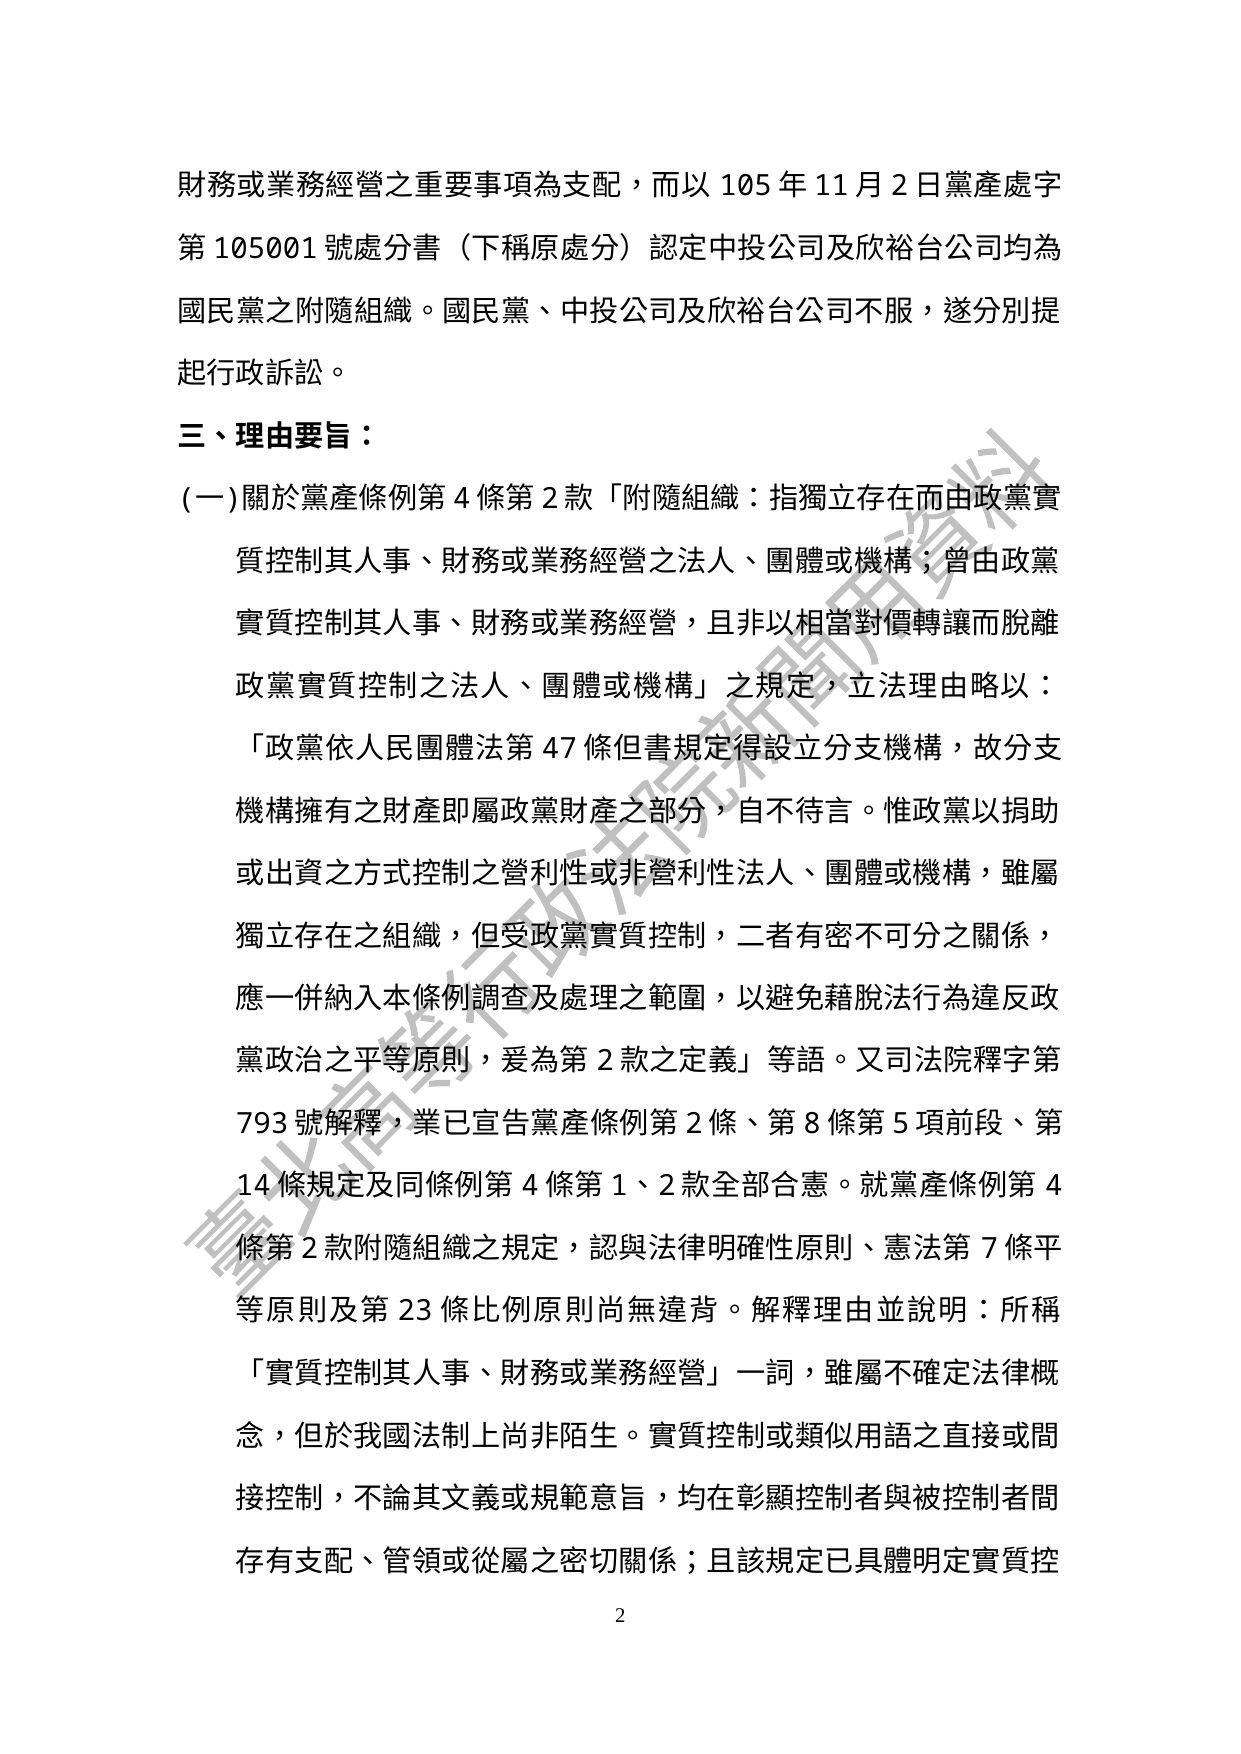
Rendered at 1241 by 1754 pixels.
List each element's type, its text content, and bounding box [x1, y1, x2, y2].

text (一)關於黨產條例第4條第2款「附隨組織：指獨立存在而由政黨實質控制其人事、財務或業務經營之法人、團體或機構；曾由政黨實質控制其人事、財務或業務經營，且非以相當對價轉讓而脫離政黨實質控制之法人、團體或機構」之規定，立法理由略以：「政黨依人民團體法第47條但書規定得設立分支機構，故分支機構擁有之財產即屬政黨財產之部分，自不待言。惟政黨以捐助或出資之方式控制之營利性或非營利性法人、團體或機構，雖屬獨立存在之組織，但受政黨實質控制，二者有密不可分之關係，應一併納入本條例調查及處理之範圍，以避免藉脫法行為違反政黨政治之平等原則，爰為第2款之定義」等語。又司法院釋字第793號解釋，業已宣告黨產條例第2條、第8條第5項前段、第14條規定及同條例第4條第1、2款全部合憲。就黨產條例第4條第2款附隨組織之規定，認與法律明確性原則、憲法第7條平等原則及第23條比例原則尚無違背。解釋理由並說明：所稱「實質控制其人事、財務或業務經營」一詞，雖屬不確定法律概念，但於我國法制上尚非陌生。實質控制或類似用語之直接或間接控制，不論其文義或規範意旨，均在彰顯控制者與被控制者間存有支配、管領或從屬之密切關係；且該規定已具體明定實質控制係根據人事、財務或業務經營等面向為判斷。是依其法條文義、立法目的與法體系整體關聯性觀之，其意義應非受規範者難以理解，且個案事實是否屬於該規定所欲規範之對象，亦為其所得預見。況政黨以捐助、出資或其他方式實質控制之營利性或非營利性法人、團體或機構，雖屬獨立存在之組織，但其與特定政黨間之前述密切關係，應為其等所充分知悉。又實質控制之涵義最終亦可由法院依一般法律解釋之方法予以確認。故該規定核與法律明確性原則尚屬無違等語。 [177, 454, 1063, 1579]
text 三、理由要旨： [177, 392, 1063, 454]
text 財務或業務經營之重要事項為支配，而以105年11月2日黨產處字第105001號處分書（下稱原處分）認定中投公司及欣裕台公司均為國民黨之附隨組織。國民黨、中投公司及欣裕台公司不服，遂分別提起行政訴訟。 [177, 142, 1063, 392]
